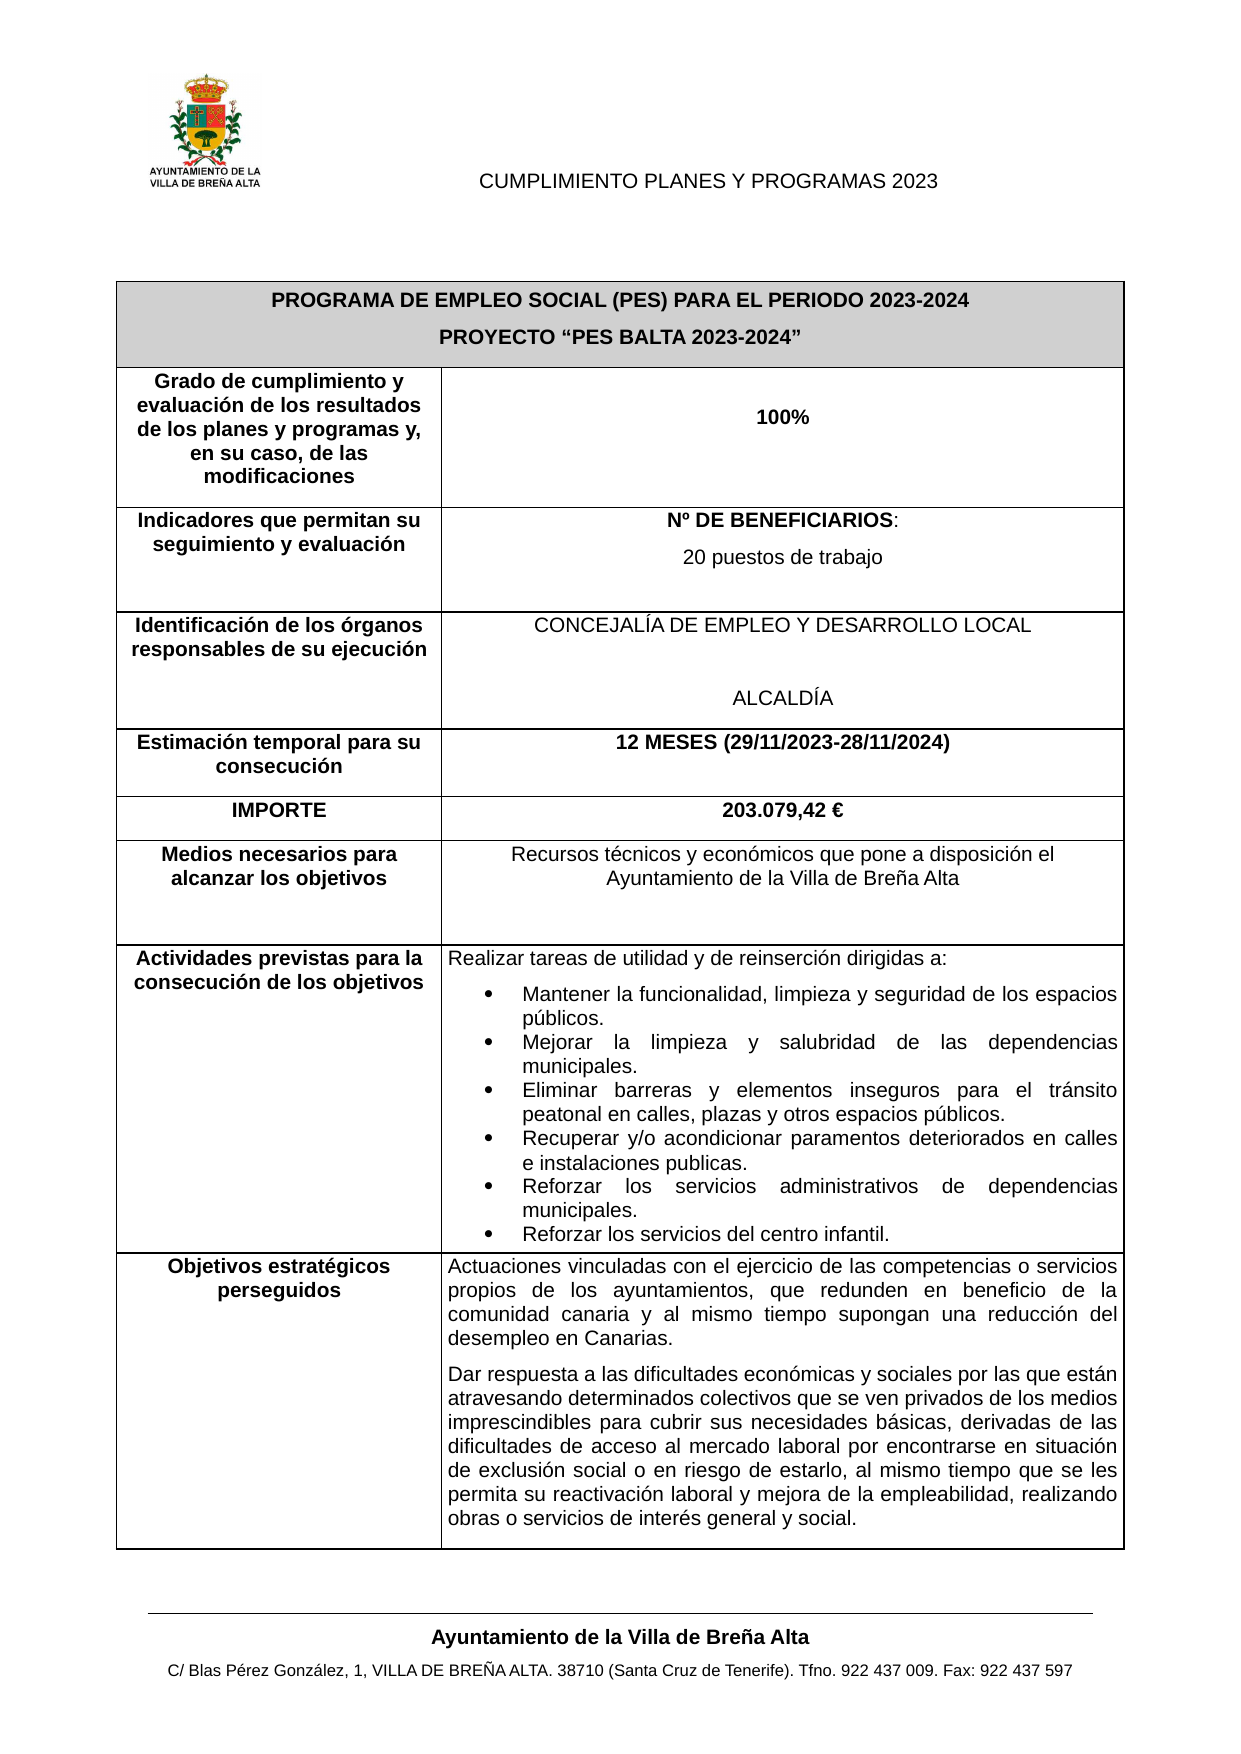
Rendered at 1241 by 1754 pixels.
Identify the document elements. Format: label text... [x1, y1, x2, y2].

table_cell CONCEJALÍA DE EMPLEO Y DESARROLLO LOCAL ALCALDÍA [442, 613, 1123, 728]
table_cell IMPORTE [117, 797, 441, 840]
table_cell 12 MESES (29/11/2023-28/11/2024) [442, 730, 1123, 796]
table_cell Grado de cumplimiento y evaluación de los resultados de los planes y programas y, en su caso, de las modificaciones [117, 368, 441, 507]
table_cell Identificación de los órganos responsables de su ejecución [117, 613, 441, 728]
table_cell 100% [442, 368, 1123, 507]
table_cell Actividades previstas para la consecución de los objetivos [117, 946, 441, 1252]
table_cell Nº DE BENEFICIARIOS: 20 puestos de trabajo [442, 508, 1123, 611]
table_cell Realizar tareas de utilidad y de reinserción dirigidas a: Mantener la funcionalidad, limpieza y seguridad de los espacios públicos. Mejorar la limpieza y salubridad de las dependencias municipales. Eliminar barreras y elementos inseguros para el tránsito peatonal en calles, plazas y otros espacios públicos. Recuperar y/o acondicionar paramentos deteriorados en calles e instalaciones publicas. Reforzar los servicios administrativos de dependencias municipales. Reforzar los servicios del centro infantil. [442, 946, 1123, 1252]
table_cell Estimación temporal para su consecución [117, 730, 441, 796]
table_cell Recursos técnicos y económicos que pone a disposición el Ayuntamiento de la Villa de Breña Alta [442, 841, 1123, 944]
table_cell Medios necesarios para alcanzar los objetivos [117, 841, 441, 944]
table_cell 203.079,42 € [442, 797, 1123, 840]
table_cell Objetivos estratégicos perseguidos [117, 1254, 441, 1548]
picture [147, 73, 262, 188]
table_cell Indicadores que permitan su seguimiento y evaluación [117, 508, 441, 611]
table_cell Actuaciones vinculadas con el ejercicio de las competencias o servicios propios de los ayuntamientos, que redunden en beneficio de la comunidad canaria y al mismo tiempo supongan una reducción del desempleo en Canarias. Dar respuesta a las dificultades económicas y sociales por las que están atravesando determinados colectivos que se ven privados de los medios imprescindibles para cubrir sus necesidades básicas, derivadas de las dificultades de acceso al mercado laboral por encontrarse en situación de exclusión social o en riesgo de estarlo, al mismo tiempo que se les permita su reactivación laboral y mejora de la empleabilidad, realizando obras o servicios de interés general y social. [442, 1254, 1123, 1548]
table_header PROGRAMA DE EMPLEO SOCIAL (PES) PARA EL PERIODO 2023-2024 PROYECTO “PES BALTA 2023-2024” [117, 282, 1123, 367]
